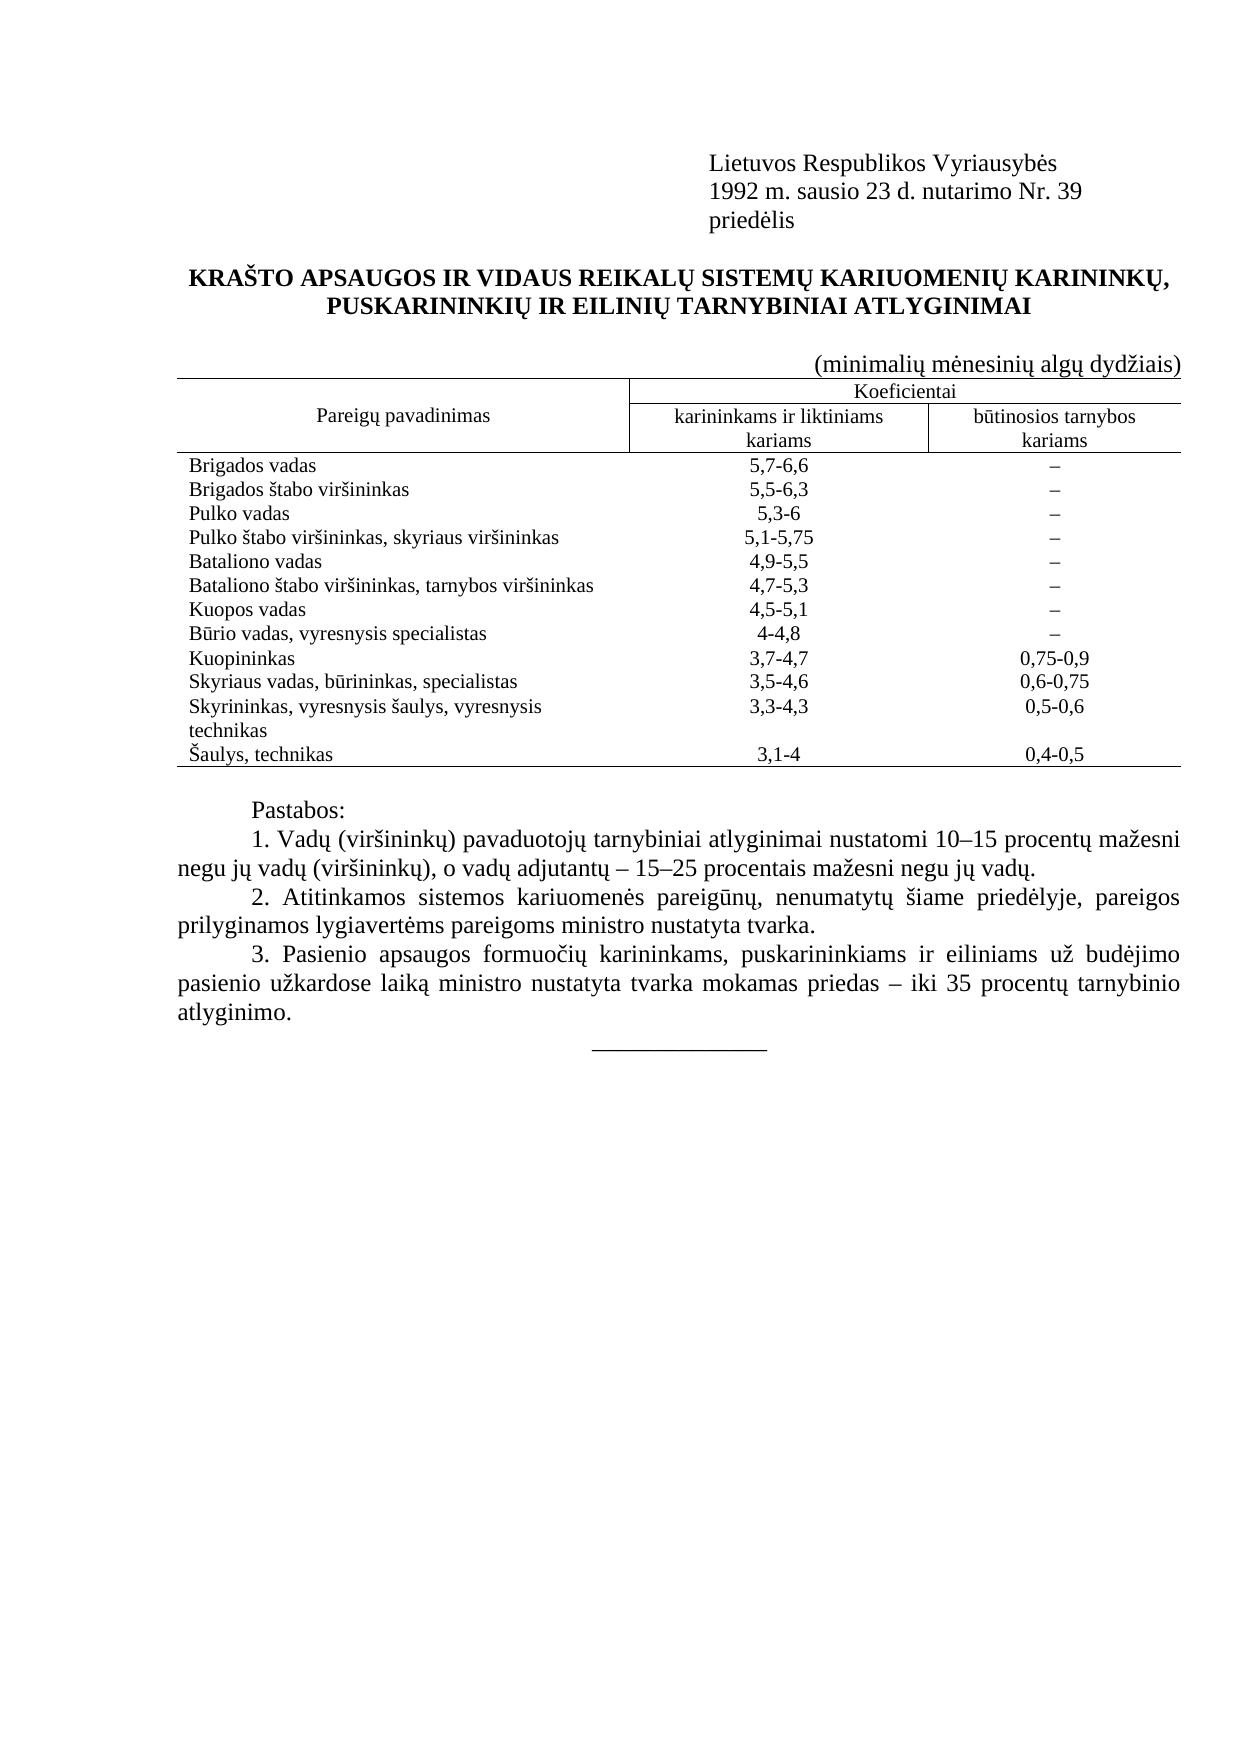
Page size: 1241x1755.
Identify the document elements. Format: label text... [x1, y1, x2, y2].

text Pastabos: [177, 796, 1181, 824]
table_cell Pulko štabo viršininkas, skyriaus viršininkas [177, 525, 629, 549]
table_cell – [928, 549, 1181, 573]
table_cell 0,4-0,5 [928, 742, 1181, 766]
table_cell – [928, 597, 1181, 621]
table_cell Skyrininkas, vyresnysis šaulys, vyresnysis technikas [177, 694, 629, 742]
table_cell – [928, 525, 1181, 549]
text 1992 m. sausio 23 d. nutarimo Nr. 39 [177, 176, 1181, 205]
table_cell 0,5-0,6 [928, 694, 1181, 742]
table_cell 4,7-5,3 [629, 573, 928, 597]
text priedėlis [177, 205, 1181, 234]
table_header Pareigų pavadinimas [177, 379, 629, 452]
text 2. Atitinkamos sistemos kariuomenės pareigūnų, nenumatytų šiame priedėlyje, pareigos prilyginamos lygiavertėms pareigoms ministro nustatyta tvarka. [177, 882, 1181, 939]
table_cell 5,1-5,75 [629, 525, 928, 549]
table_header Koeficientai [630, 379, 1181, 403]
table_cell Kuopininkas [177, 645, 629, 669]
table_cell 5,5-6,3 [629, 477, 928, 501]
table_cell Bataliono vadas [177, 549, 629, 573]
table_cell 3,3-4,3 [629, 694, 928, 742]
table_cell 3,5-4,6 [629, 670, 928, 693]
table_cell 4-4,8 [629, 621, 928, 645]
table_cell – [928, 621, 1181, 645]
table_cell Būrio vadas, vyresnysis specialistas [177, 621, 629, 645]
table_cell – [928, 453, 1181, 477]
text KRAŠTO APSAUGOS IR VIDAUS REIKALŲ SISTEMŲ KARIUOMENIŲ KARININKŲ, PUSKARININKIŲ IR EILINIŲ TARNYBINIAI ATLYGINIMAI [177, 263, 1181, 320]
text 1. Vadų (viršininkų) pavaduotojų tarnybiniai atlyginimai nustatomi 10–15 procentų mažesni negu jų vadų (viršininkų), o vadų adjutantų – 15–25 procentais mažesni negu jų vadų. [177, 824, 1181, 882]
text 3. Pasienio apsaugos formuočių karininkams, puskarininkiams ir eiliniams už budėjimo pasienio užkardose laiką ministro nustatyta tvarka mokamas priedas – iki 35 procentų tarnybinio atlyginimo. [177, 939, 1181, 1026]
table_cell – [928, 477, 1181, 501]
table_cell 4,5-5,1 [629, 597, 928, 621]
table_cell – [928, 573, 1181, 597]
text ______________ [177, 1026, 1181, 1054]
table_cell Šaulys, technikas [177, 742, 629, 766]
table_cell Skyriaus vadas, būrininkas, specialistas [177, 670, 629, 693]
text Lietuvos Respublikos Vyriausybės [177, 148, 1181, 176]
table_cell būtinosios tarnybos kariams [929, 404, 1181, 452]
table_cell – [928, 501, 1181, 525]
table_cell Brigados vadas [177, 453, 629, 477]
table_cell karininkams ir liktiniams kariams [630, 404, 928, 452]
table_cell 0,6-0,75 [928, 670, 1181, 693]
table_cell Bataliono štabo viršininkas, tarnybos viršininkas [177, 573, 629, 597]
table_cell Pulko vadas [177, 501, 629, 525]
table_cell 5,7-6,6 [629, 453, 928, 477]
table_cell 0,75-0,9 [928, 645, 1181, 669]
text (minimalių mėnesinių algų dydžiais) [177, 349, 1181, 378]
table_cell 3,1-4 [629, 742, 928, 766]
table_cell 4,9-5,5 [629, 549, 928, 573]
table_cell 3,7-4,7 [629, 645, 928, 669]
table_cell Kuopos vadas [177, 597, 629, 621]
table_cell 5,3-6 [629, 501, 928, 525]
table_cell Brigados štabo viršininkas [177, 477, 629, 501]
